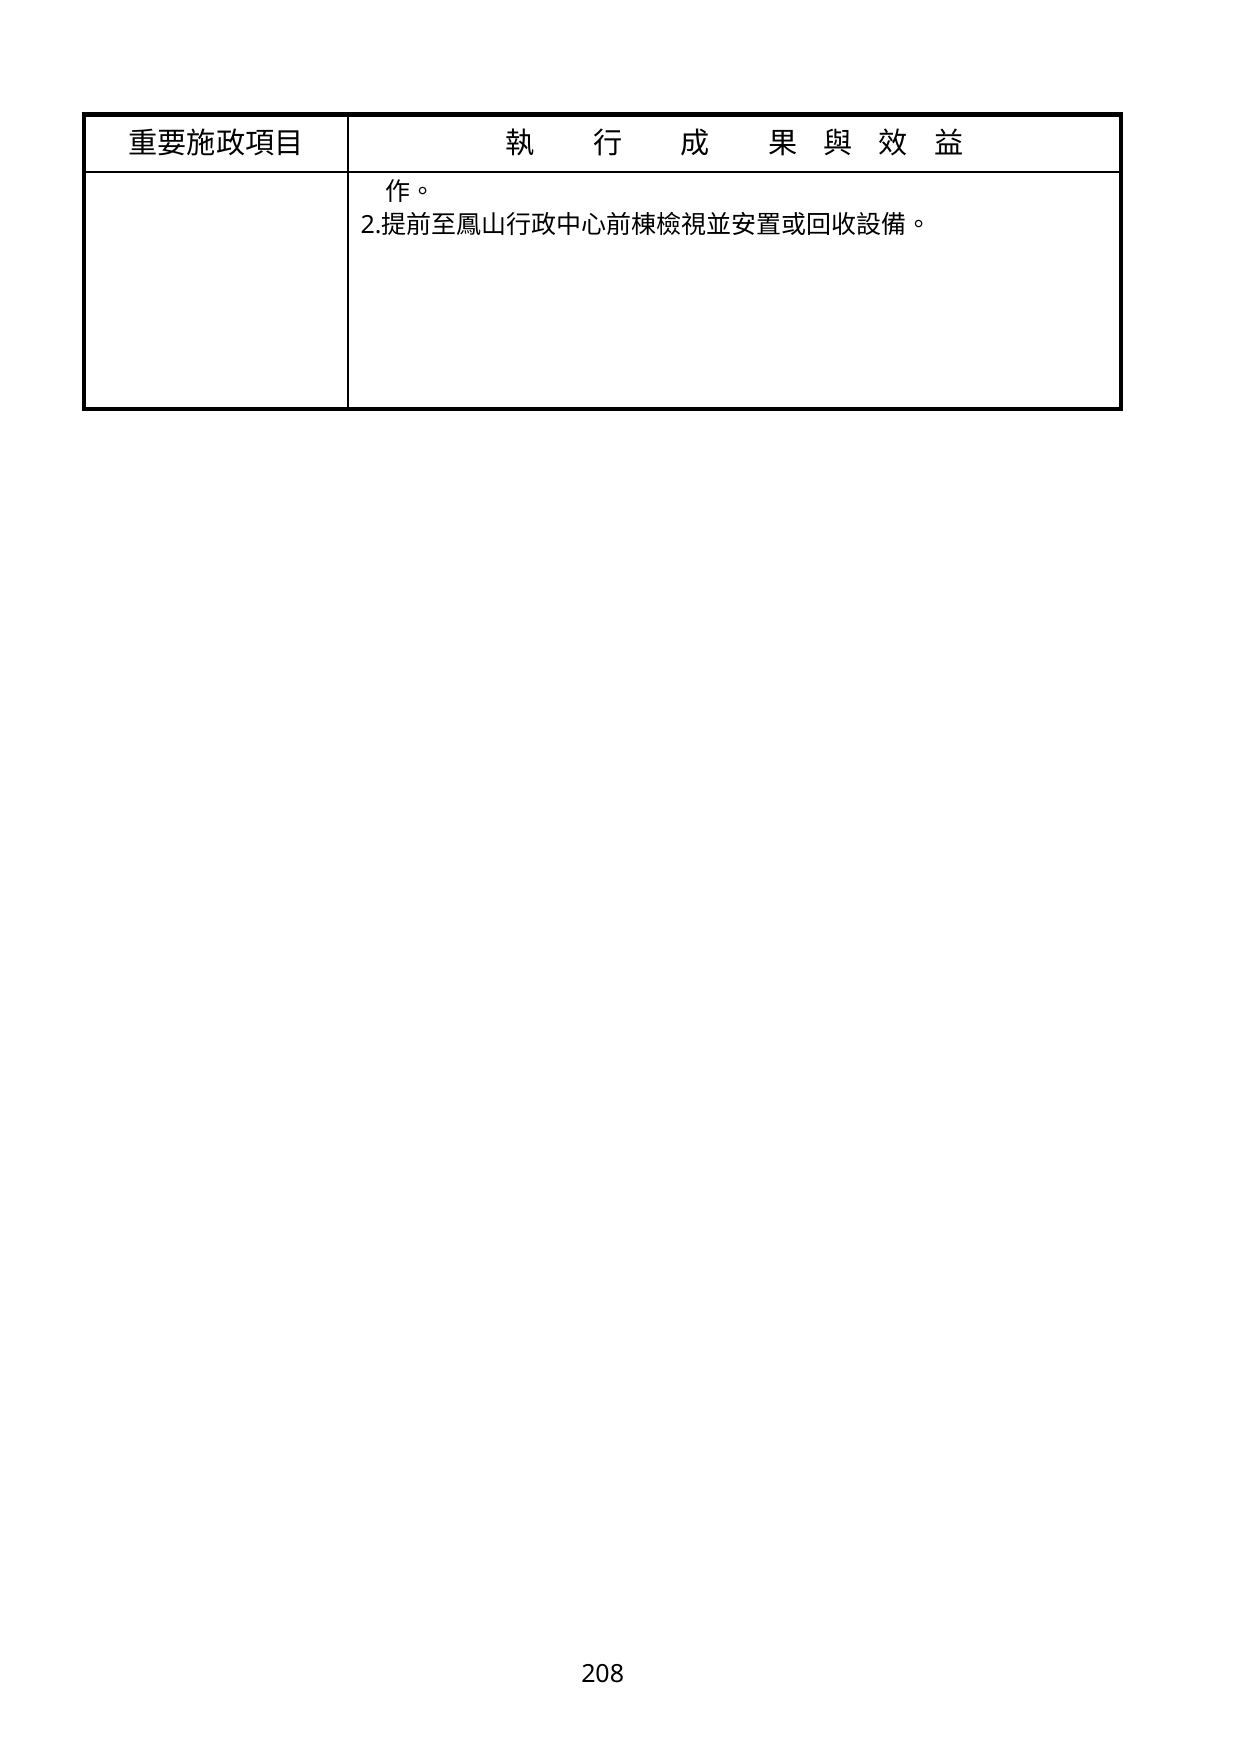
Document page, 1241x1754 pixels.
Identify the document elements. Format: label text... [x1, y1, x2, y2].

table_cell 作。 2.提前至鳳山行政中心前棟檢視並安置或回收設備。 [349, 173, 1119, 407]
table_cell [86, 173, 347, 407]
table_header 執 行 成 果 與 效 益 [349, 117, 1119, 171]
table_header 重要施政項目 [86, 117, 347, 171]
